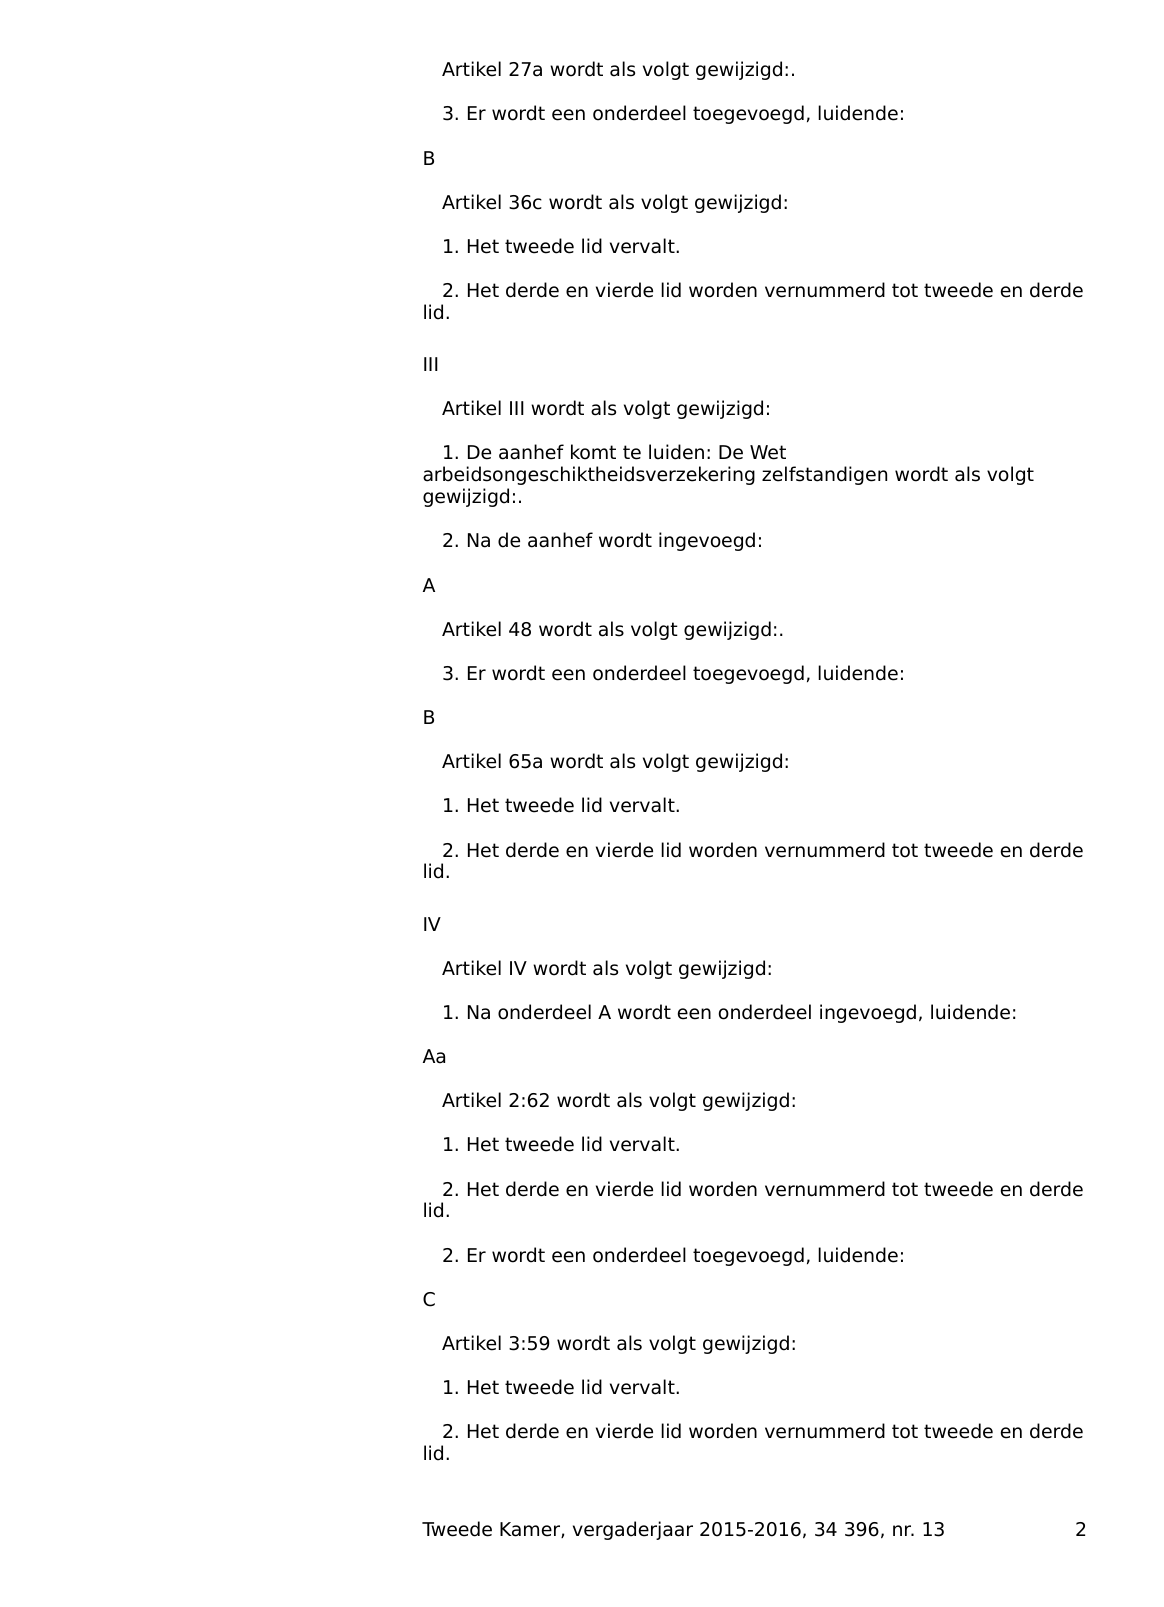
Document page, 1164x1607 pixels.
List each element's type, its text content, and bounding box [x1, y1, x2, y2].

text 2. Het derde en vierde lid worden vernummerd tot tweede en derde lid. [422, 1178, 1087, 1222]
text 1. Na onderdeel A wordt een onderdeel ingevoegd, luidende: [422, 1002, 1087, 1024]
text 1. Het tweede lid vervalt. [422, 236, 1087, 258]
text Artikel 65a wordt als volgt gewijzigd: [422, 751, 1087, 773]
text 1. De aanhef komt te luiden: De Wet arbeidsongeschiktheidsverzekering zelfstandigen wordt als volgt gewijzigd:. [422, 442, 1087, 508]
text Artikel IV wordt als volgt gewijzigd: [422, 958, 1087, 979]
text 2. Het derde en vierde lid worden vernummerd tot tweede en derde lid. [422, 280, 1087, 324]
text Artikel 2:62 wordt als volgt gewijzigd: [422, 1090, 1087, 1112]
text 2. Het derde en vierde lid worden vernummerd tot tweede en derde lid. [422, 839, 1087, 883]
text A [422, 574, 1087, 596]
text Artikel III wordt als volgt gewijzigd: [422, 398, 1087, 420]
text C [422, 1289, 1087, 1311]
text Aa [422, 1046, 1087, 1068]
text 1. Het tweede lid vervalt. [422, 1377, 1087, 1399]
text 3. Er wordt een onderdeel toegevoegd, luidende: [422, 103, 1087, 125]
text 2. Er wordt een onderdeel toegevoegd, luidende: [422, 1244, 1087, 1267]
text Artikel 36c wordt als volgt gewijzigd: [422, 192, 1087, 213]
text Artikel 48 wordt als volgt gewijzigd:. [422, 619, 1087, 641]
text B [422, 147, 1087, 169]
text B [422, 707, 1087, 729]
text Artikel 3:59 wordt als volgt gewijzigd: [422, 1333, 1087, 1355]
text 1. Het tweede lid vervalt. [422, 795, 1087, 817]
text 3. Er wordt een onderdeel toegevoegd, luidende: [422, 663, 1087, 685]
subtitle IV [422, 913, 1087, 935]
text 2. Het derde en vierde lid worden vernummerd tot tweede en derde lid. [422, 1421, 1087, 1465]
text Artikel 27a wordt als volgt gewijzigd:. [422, 59, 1087, 81]
subtitle III [422, 354, 1087, 376]
text 2. Na de aanhef wordt ingevoegd: [422, 530, 1087, 552]
text 1. Het tweede lid vervalt. [422, 1134, 1087, 1156]
